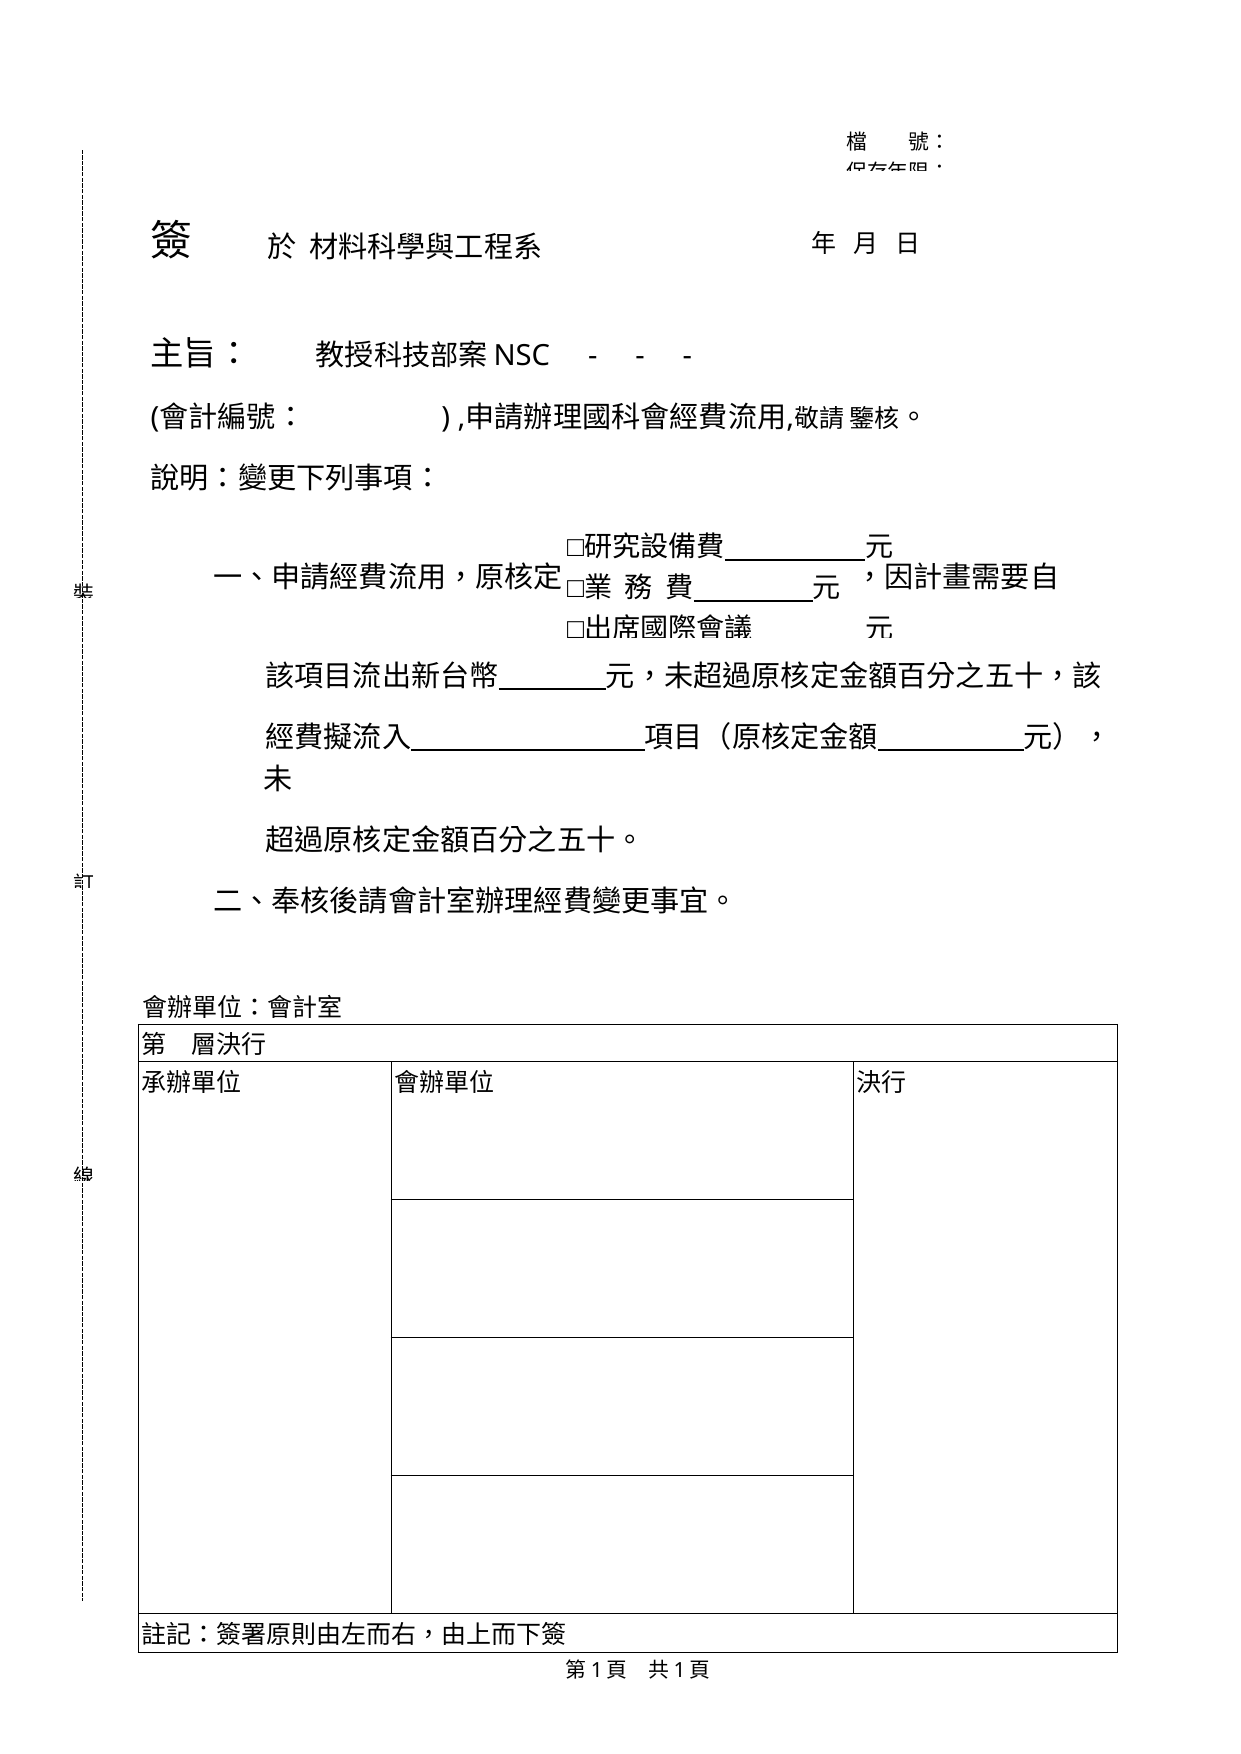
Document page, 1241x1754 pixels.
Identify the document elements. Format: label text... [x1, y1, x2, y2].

text □出席國際會議 元 [567, 606, 927, 637]
text 超過原核定金額百分之五十。 [263, 816, 1125, 859]
text 檔 號： 保存年限： [804, 125, 1062, 171]
text □業 務 費 元 [567, 565, 927, 606]
text 一、申請經費流用，原核定 ，因計畫需要自 [927, 553, 1125, 596]
text (會計編號： ) ,申請辦理國科會經費流用,敬請 鑒核。 [150, 394, 1125, 436]
text 一、申請經費流用，原核定 ，因計畫需要自 [213, 553, 567, 596]
text 簽 [150, 196, 1125, 271]
text □研究設備費 元 [567, 524, 927, 565]
text 該項目流出新台幣 元，未超過原核定金額百分之五十，該 [263, 652, 1125, 694]
text 經費擬流入 項目（原核定金額 元），未 [263, 713, 1125, 798]
text 說明：變更下列事項： [150, 455, 1125, 497]
text 於 材料科學與工程系 [267, 223, 657, 266]
text 二、奉核後請會計室辦理經費變更事宜。 [213, 877, 1125, 920]
text 主旨： 教授科技部案NSC - - - [150, 327, 1125, 375]
text 年 月 日 [742, 223, 984, 260]
